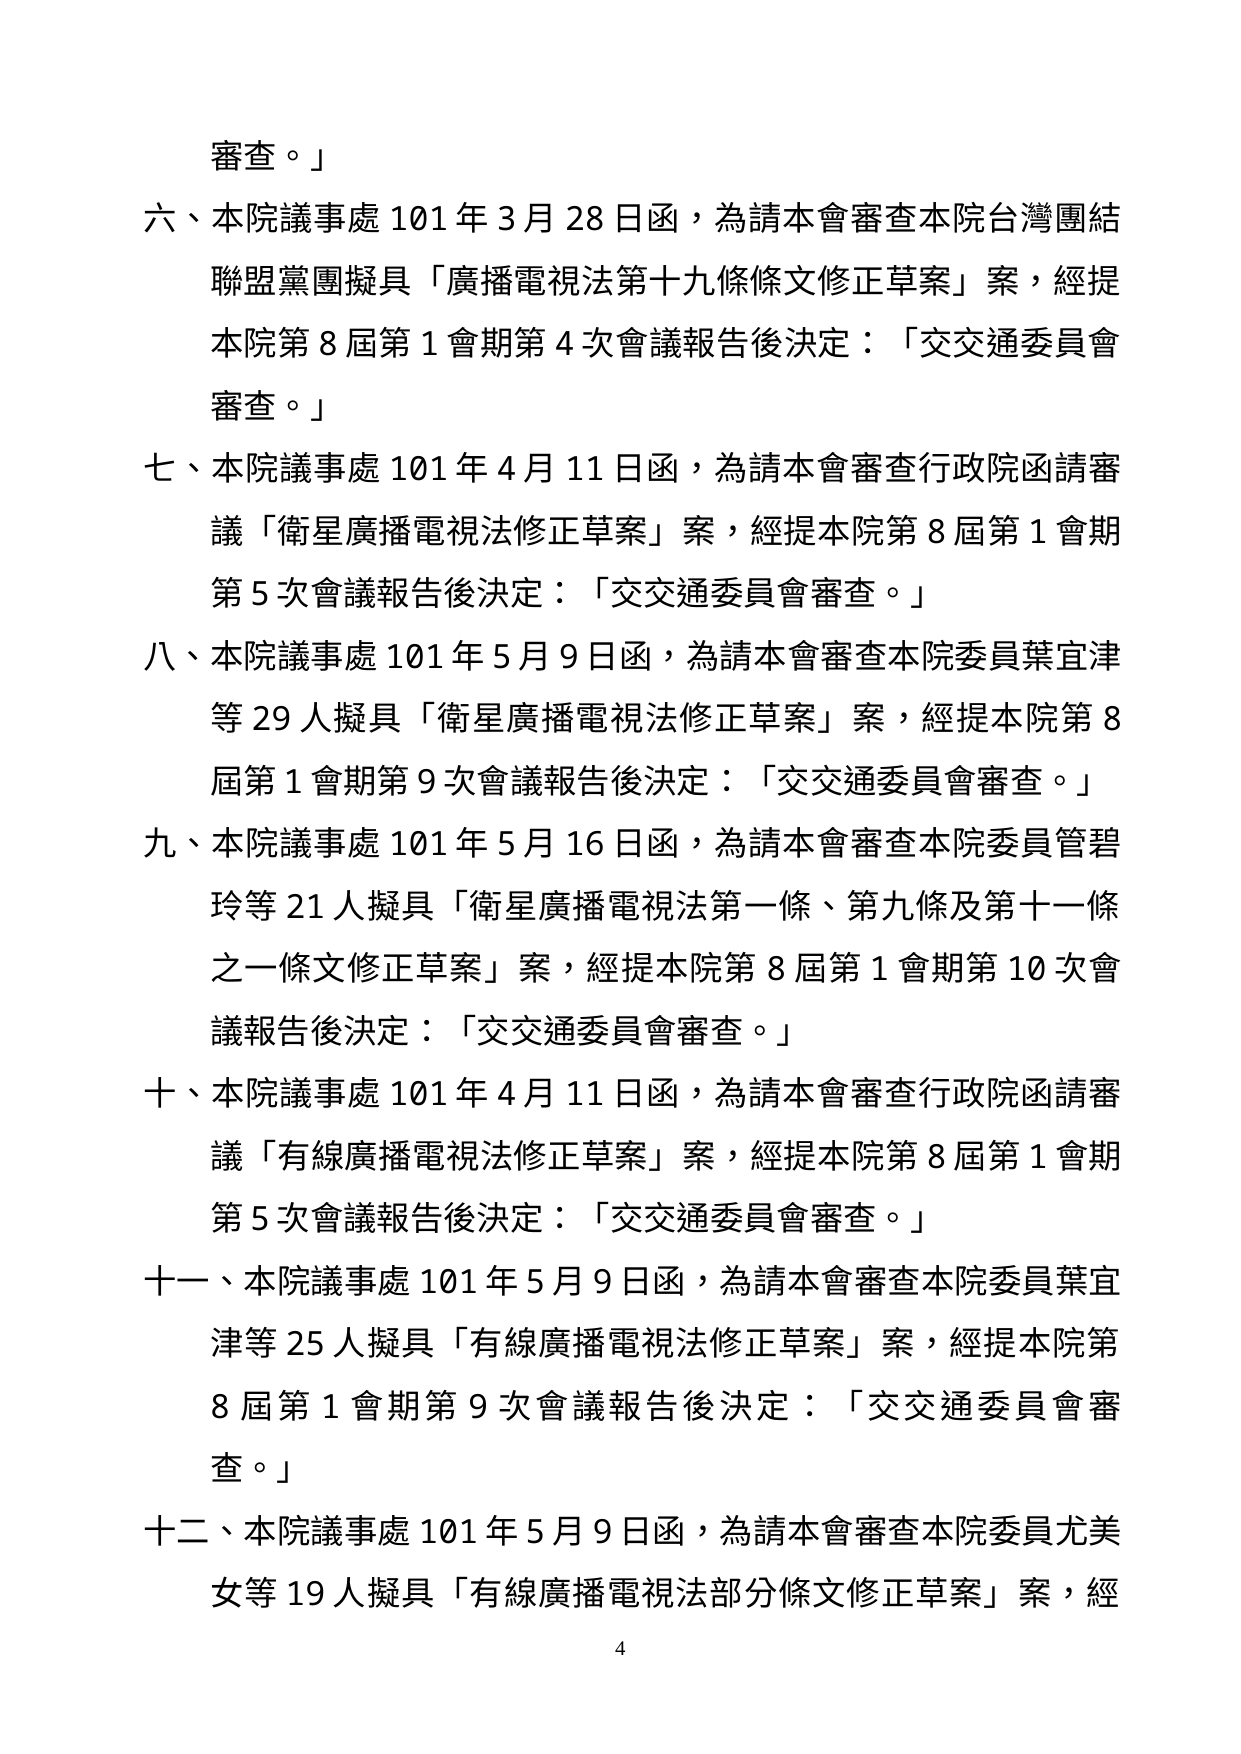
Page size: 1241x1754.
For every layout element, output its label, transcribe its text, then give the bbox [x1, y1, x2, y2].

text 六、本院議事處101年3月28日函，為請本會審查本院台灣團結聯盟黨團擬具「廣播電視法第十九條條文修正草案」案，經提本院第8屆第1會期第4次會議報告後決定：「交交通委員會審查。」 [143, 175, 1122, 425]
text 七、本院議事處101年4月11日函，為請本會審查行政院函請審議「衛星廣播電視法修正草案」案，經提本院第8屆第1會期第5次會議報告後決定：「交交通委員會審查。」 [143, 425, 1122, 612]
text 審查。」 [143, 112, 1122, 175]
text 十一、本院議事處101年5月9日函，為請本會審查本院委員葉宜津等25人擬具「有線廣播電視法修正草案」案，經提本院第8屆第1會期第9次會議報告後決定：「交交通委員會審查。」 [143, 1237, 1122, 1487]
text 九、本院議事處101年5月16日函，為請本會審查本院委員管碧玲等21人擬具「衛星廣播電視法第一條、第九條及第十一條之一條文修正草案」案，經提本院第8屆第1會期第10次會議報告後決定：「交交通委員會審查。」 [143, 800, 1122, 1050]
text 八、本院議事處101年5月9日函，為請本會審查本院委員葉宜津等29人擬具「衛星廣播電視法修正草案」案，經提本院第8屆第1會期第9次會議報告後決定：「交交通委員會審查。」 [143, 612, 1122, 800]
text 十二、本院議事處101年5月9日函，為請本會審查本院委員尤美女等19人擬具「有線廣播電視法部分條文修正草案」案，經 [143, 1487, 1122, 1612]
text 十、本院議事處101年4月11日函，為請本會審查行政院函請審議「有線廣播電視法修正草案」案，經提本院第8屆第1會期第5次會議報告後決定：「交交通委員會審查。」 [143, 1050, 1122, 1237]
